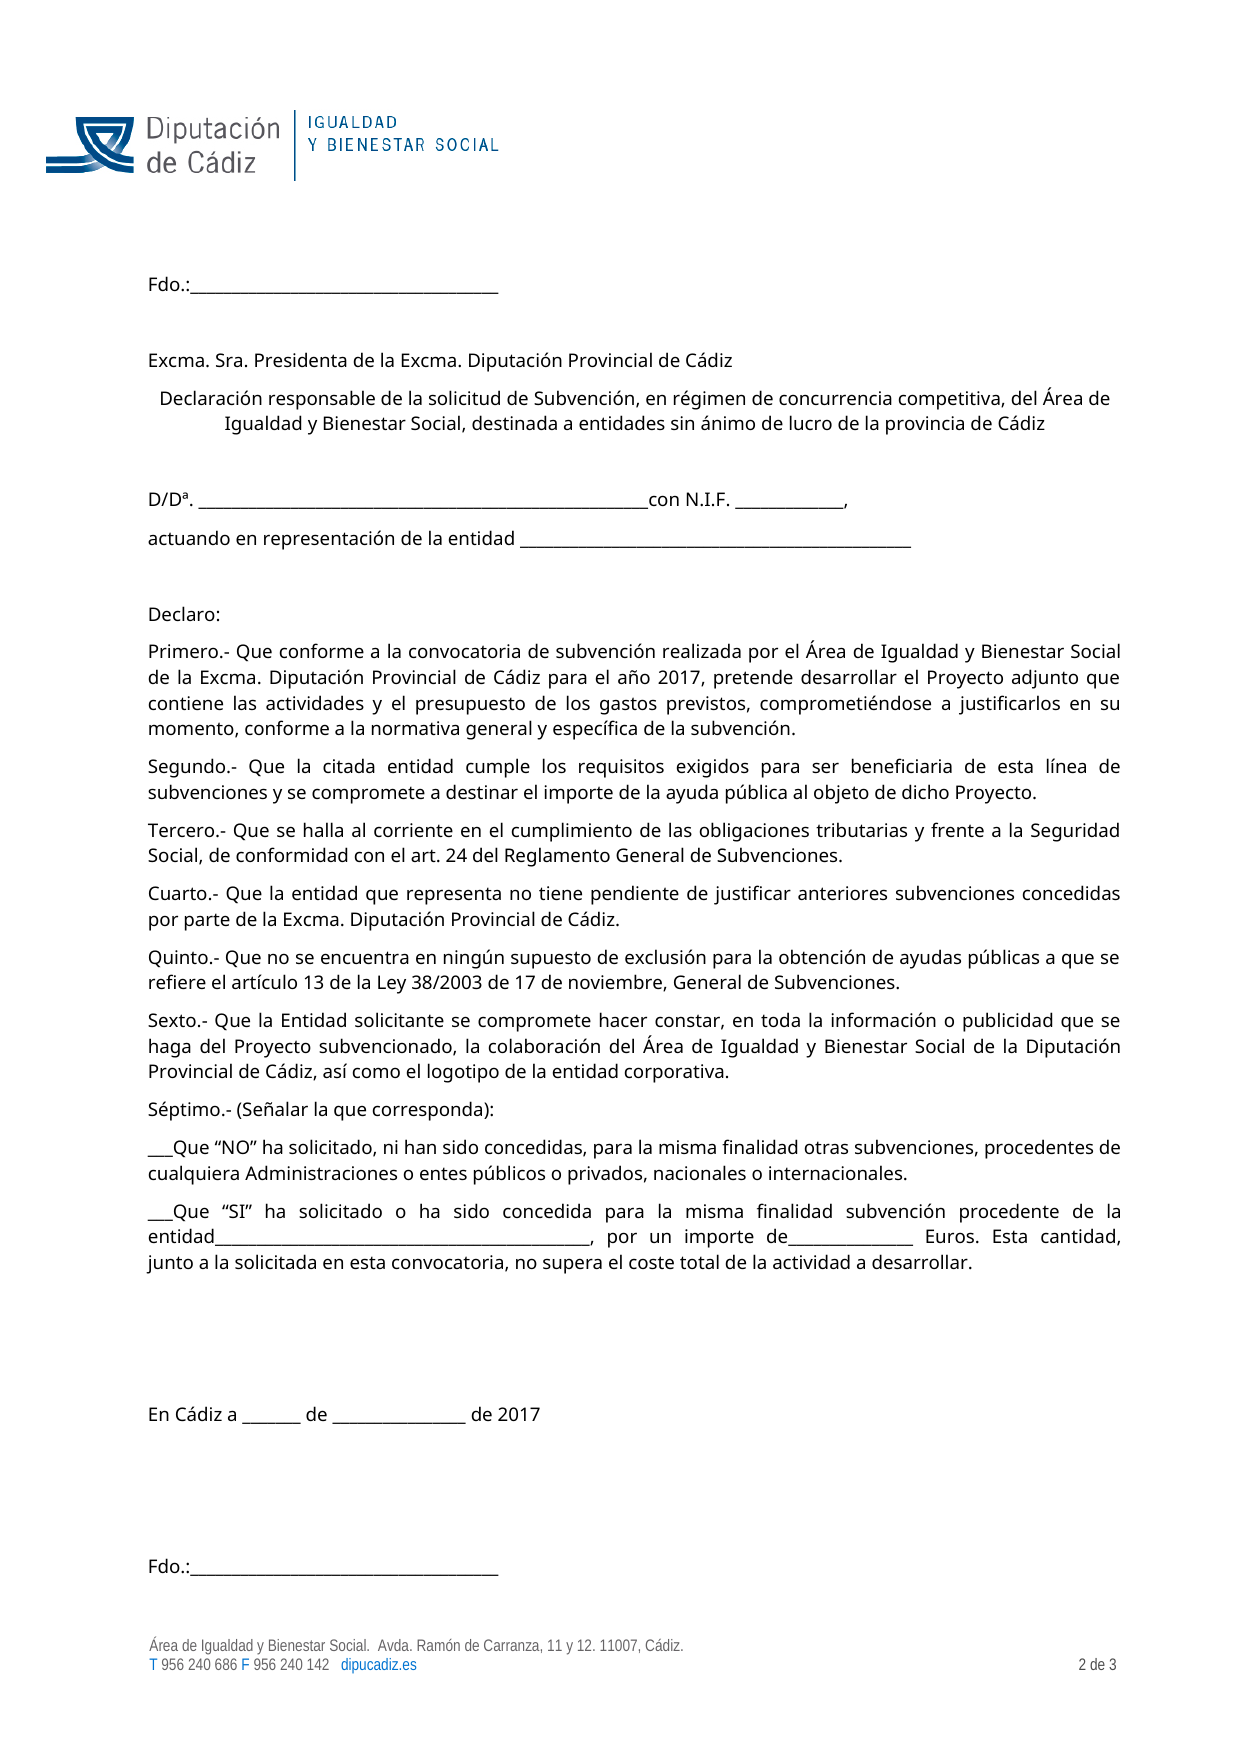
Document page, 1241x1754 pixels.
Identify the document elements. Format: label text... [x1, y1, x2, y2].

text Fdo.:_____________________________________ [148, 1553, 1122, 1579]
text ___Que “SI” ha solicitado o ha sido concedida para la misma finalidad subvención procedente de la entidad_____________________________________________, por un importe de_______________ Euros. Esta cantidad, junto a la solicitada en esta convocatoria, no supera el coste total de la actividad a desarrollar. [148, 1198, 1122, 1275]
text Primero.- Que conforme a la convocatoria de subvención realizada por el Área de Igualdad y Bienestar Social de la Excma. Diputación Provincial de Cádiz para el año 2017, pretende desarrollar el Proyecto adjunto que contiene las actividades y el presupuesto de los gastos previstos, comprometiéndose a justificarlos en su momento, conforme a la normativa general y específica de la subvención. [148, 639, 1122, 741]
text Declaro: [148, 601, 1122, 626]
text Sexto.- Que la Entidad solicitante se compromete hacer constar, en toda la información o publicidad que se haga del Proyecto subvencionado, la colaboración del Área de Igualdad y Bienestar Social de la Diputación Provincial de Cádiz, así como el logotipo de la entidad corporativa. [148, 1008, 1122, 1084]
text Cuarto.- Que la entidad que representa no tiene pendiente de justificar anteriores subvenciones concedidas por parte de la Excma. Diputación Provincial de Cádiz. [148, 881, 1122, 932]
text actuando en representación de la entidad _______________________________________________ [148, 525, 1122, 550]
text Excma. Sra. Presidenta de la Excma. Diputación Provincial de Cádiz [148, 347, 1122, 373]
text Declaración responsable de la solicitud de Subvención, en régimen de concurrencia competitiva, del Área de Igualdad y Bienestar Social, destinada a entidades sin ánimo de lucro de la provincia de Cádiz [148, 385, 1122, 436]
text Tercero.- Que se halla al corriente en el cumplimiento de las obligaciones tributarias y frente a la Seguridad Social, de conformidad con el art. 24 del Reglamento General de Subvenciones. [148, 817, 1122, 868]
text Quinto.- Que no se encuentra en ningún supuesto de exclusión para la obtención de ayudas públicas a que se refiere el artículo 13 de la Ley 38/2003 de 17 de noviembre, General de Subvenciones. [148, 944, 1122, 995]
text Fdo.:_____________________________________ [148, 271, 1122, 297]
picture [46, 109, 683, 181]
text D/Dª. ______________________________________________________con N.I.F. _____________, [148, 487, 1122, 512]
text Séptimo.- (Señalar la que corresponda): [148, 1097, 1122, 1122]
text Segundo.- Que la citada entidad cumple los requisitos exigidos para ser beneficiaria de esta línea de subvenciones y se compromete a destinar el importe de la ayuda pública al objeto de dicho Proyecto. [148, 753, 1122, 804]
text En Cádiz a _______ de ________________ de 2017 [148, 1401, 1122, 1427]
text ___Que “NO” ha solicitado, ni han sido concedidas, para la misma finalidad otras subvenciones, procedentes de cualquiera Administraciones o entes públicos o privados, nacionales o internacionales. [148, 1135, 1122, 1186]
